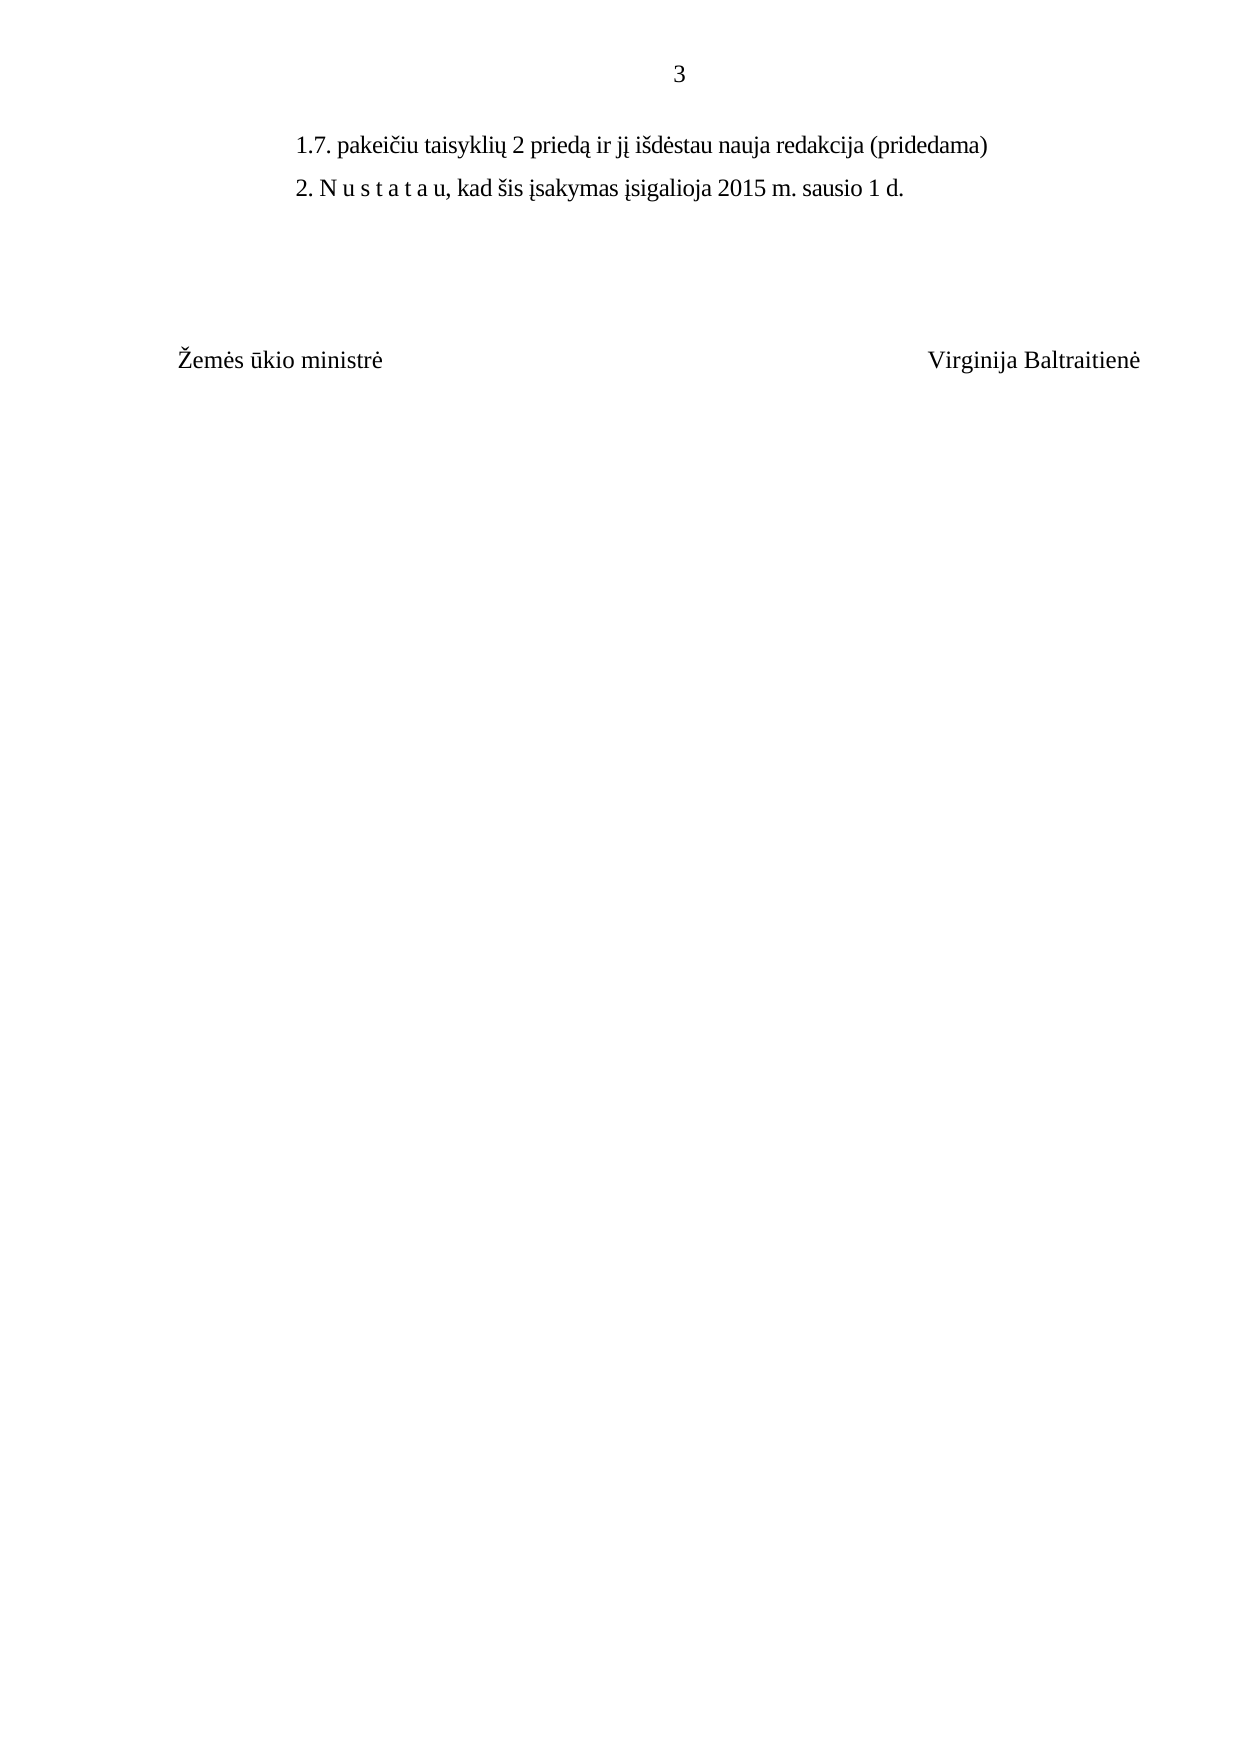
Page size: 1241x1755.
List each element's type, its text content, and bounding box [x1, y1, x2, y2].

text Žemės ūkio ministrė Virginija Baltraitienė [177, 346, 1181, 374]
text 2. N u s t a t a u, kad šis įsakymas įsigalioja 2015 m. sausio 1 d. [177, 173, 1181, 202]
text 1.7. pakeičiu taisyklių 2 priedą ir jį išdėstau nauja redakcija (pridedama) [251, 130, 1181, 159]
